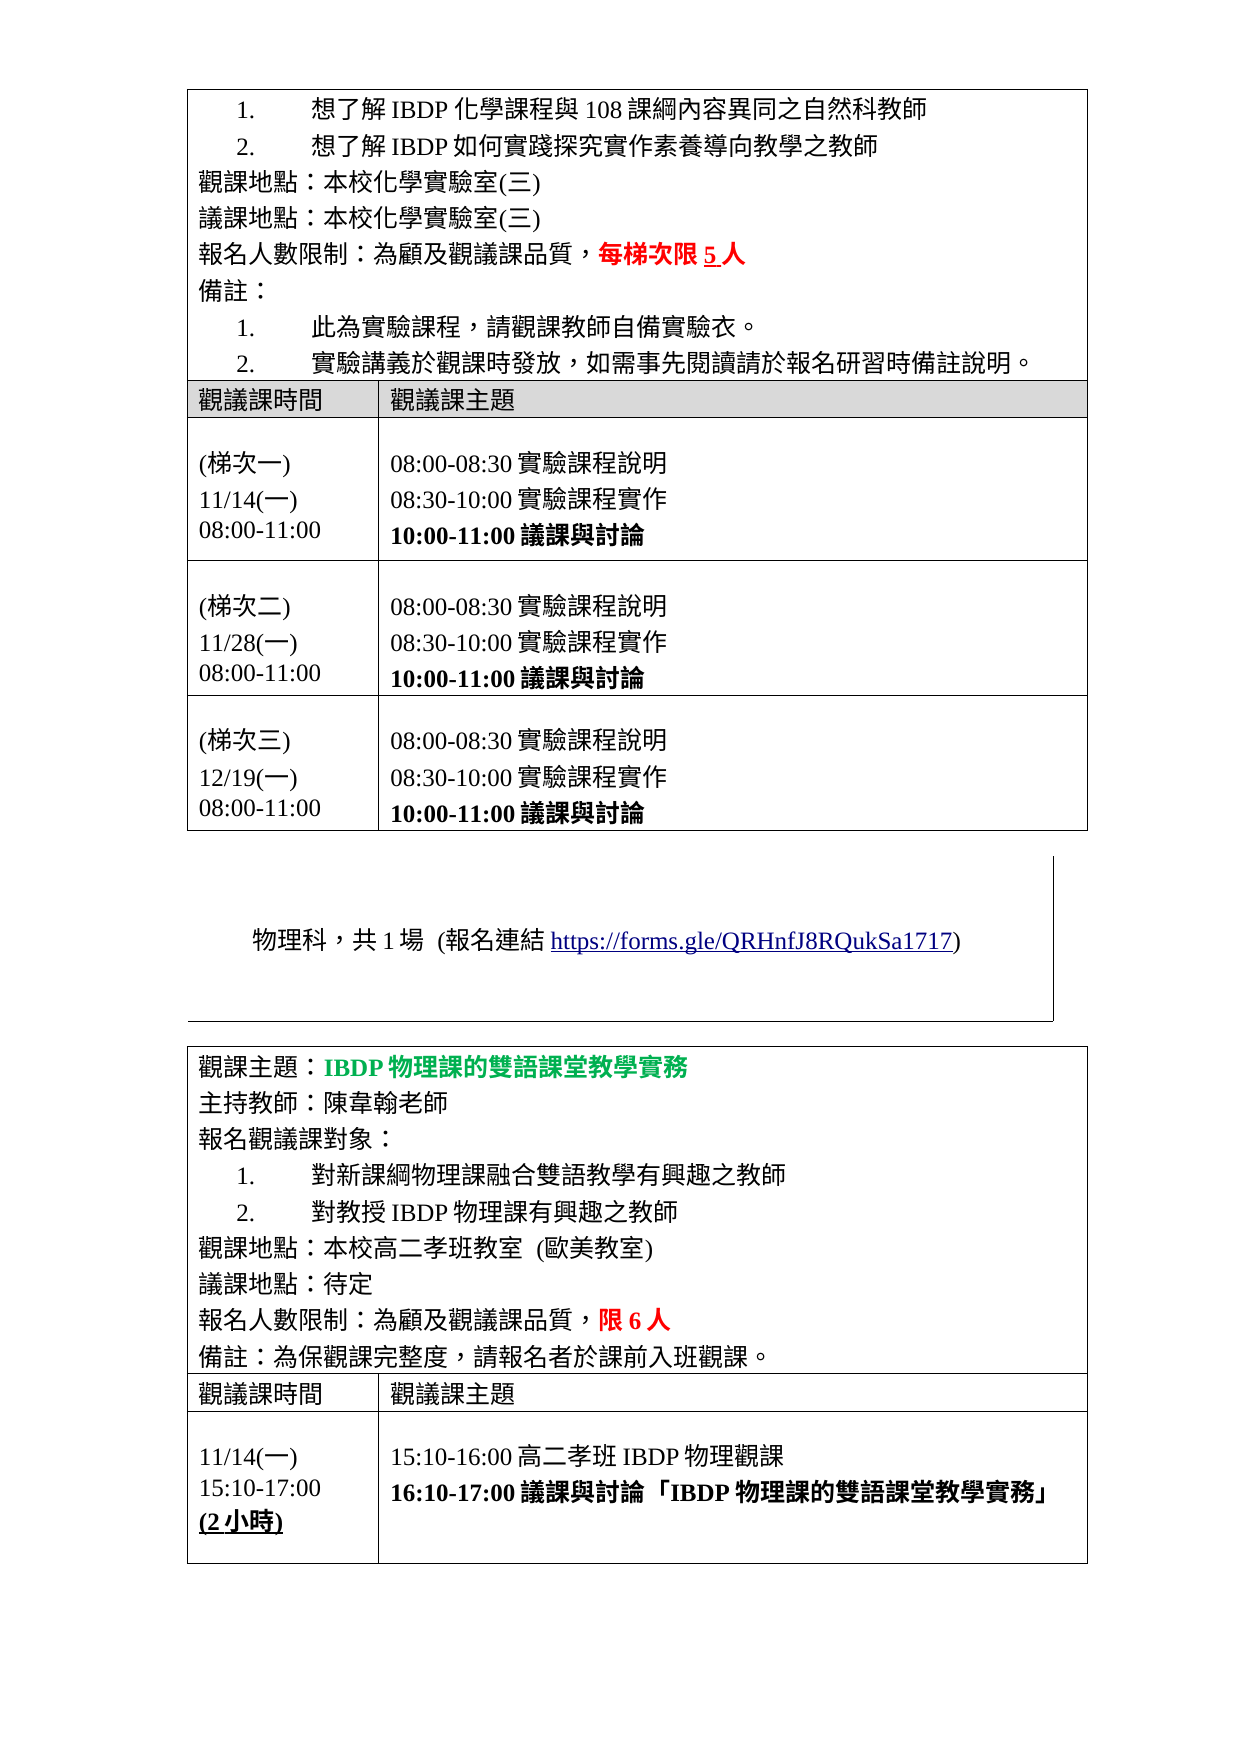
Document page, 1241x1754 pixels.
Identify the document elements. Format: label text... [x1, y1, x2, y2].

table_cell 觀議課時間 [188, 381, 378, 417]
table_cell 15:10-16:00高二孝班IBDP物理觀課 16:10-17:00議課與討論「IBDP物理課的雙語課堂教學實務」 [379, 1412, 1087, 1563]
table_cell (梯次二) 11/28(一) 08:00-11:00 [188, 561, 378, 695]
table_header 觀課主題：自然探究與實作課程與IBDP化學實作課程的實踐 主持教師：賴筱婷老師 報名觀議課對象： 想了解IBDP 化學課程與108課綱內容異同之自然科教師 想了解IBDP如何實踐探究實作素養導向教學之教師 觀課地點：本校化學實驗室(三) 議課地點：本校化學實驗室(三) 報名人數限制：為顧及觀議課品質，每梯次限5人 備註： 此為實驗課程，請觀課教師自備實驗衣。 實驗講義於觀課時發放，如需事先閱讀請於報名研習時備註說明。 [188, 90, 1087, 380]
table_header 觀課主題：IBDP物理課的雙語課堂教學實務 主持教師：陳韋翰老師 報名觀議課對象： 對新課綱物理課融合雙語教學有興趣之教師 對教授IBDP物理課有興趣之教師 觀課地點：本校高二孝班教室 (歐美教室) 議課地點：待定 報名人數限制：為顧及觀議課品質，限6人 備註：為保觀課完整度，請報名者於課前入班觀課。 [188, 1047, 1087, 1373]
table_cell 08:00-08:30實驗課程說明 08:30-10:00實驗課程實作 10:00-11:00議課與討論 [379, 696, 1087, 829]
table_cell 08:00-08:30實驗課程說明 08:30-10:00實驗課程實作 10:00-11:00議課與討論 [379, 418, 1087, 560]
table_cell 11/14(一) 15:10-17:00 (2小時) [188, 1412, 378, 1563]
table_cell 觀議課主題 [379, 1374, 1087, 1411]
table_cell (梯次三) 12/19(一) 08:00-11:00 [188, 696, 378, 829]
table_cell 08:00-08:30實驗課程說明 08:30-10:00實驗課程實作 10:00-11:00議課與討論 [379, 561, 1087, 695]
text 物理科，共1場 (報名連結https://forms.gle/QRHnfJ8RQukSa1717) [187, 856, 1053, 1021]
table_cell (梯次一) 11/14(一) 08:00-11:00 [188, 418, 378, 560]
table_cell 觀議課主題 [379, 381, 1087, 417]
table_cell 觀議課時間 [188, 1374, 378, 1411]
